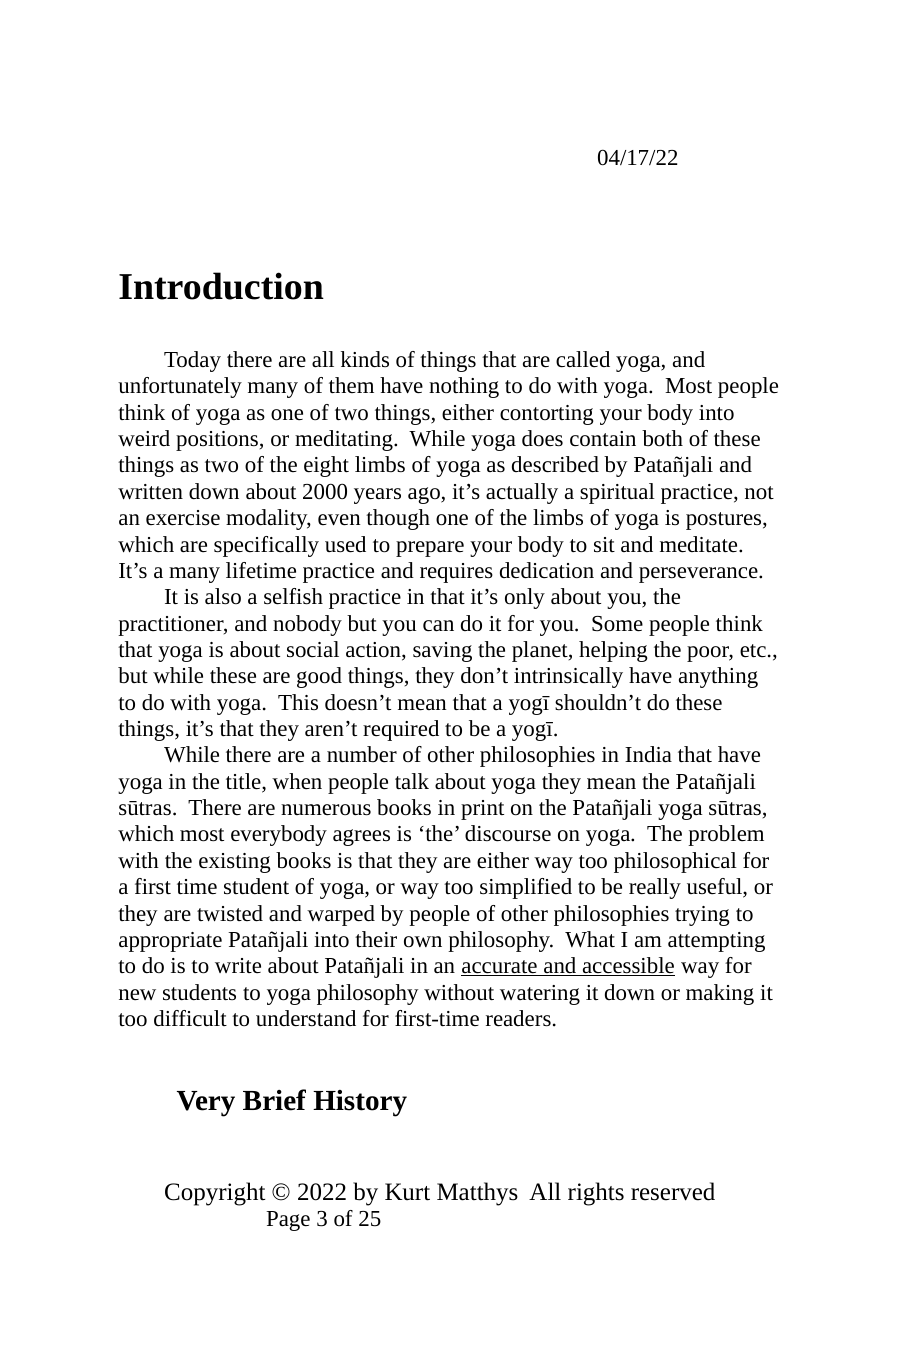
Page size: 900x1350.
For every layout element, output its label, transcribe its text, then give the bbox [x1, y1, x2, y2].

text Very Brief History [118, 1083, 782, 1116]
text While there are a number of other philosophies in India that have yoga in the title, when people talk about yoga they mean the Patañjali sūtras. There are numerous books in print on the Patañjali yoga sūtras, which most everybody agrees is ‘the’ discourse on yoga. The problem with the existing books is that they are either way too philosophical for a first time student of yoga, or way too simplified to be really useful, or they are twisted and warped by people of other philosophies trying to appropriate Patañjali into their own philosophy. What I am attempting to do is to write about Patañjali in an accurate and accessible way for new students to yoga philosophy without watering it down or making it too difficult to understand for first-time readers. [118, 741, 782, 1031]
subtitle Introduction [118, 264, 782, 307]
text It is also a selfish practice in that it’s only about you, the practitioner, and nobody but you can do it for you. Some people think that yoga is about social action, saving the planet, helping the poor, etc., but while these are good things, they don’t intrinsically have anything to do with yoga. This doesn’t mean that a yogī shouldn’t do these things, it’s that they aren’t required to be a yogī. [118, 583, 782, 741]
text Today there are all kinds of things that are called yoga, and unfortunately many of them have nothing to do with yoga. Most people think of yoga as one of two things, either contorting your body into weird positions, or meditating. While yoga does contain both of these things as two of the eight limbs of yoga as described by Patañjali and written down about 2000 years ago, it’s actually a spiritual practice, not an exercise modality, even though one of the limbs of yoga is postures, which are specifically used to prepare your body to sit and meditate. It’s a many lifetime practice and requires dedication and perseverance. [118, 346, 782, 583]
